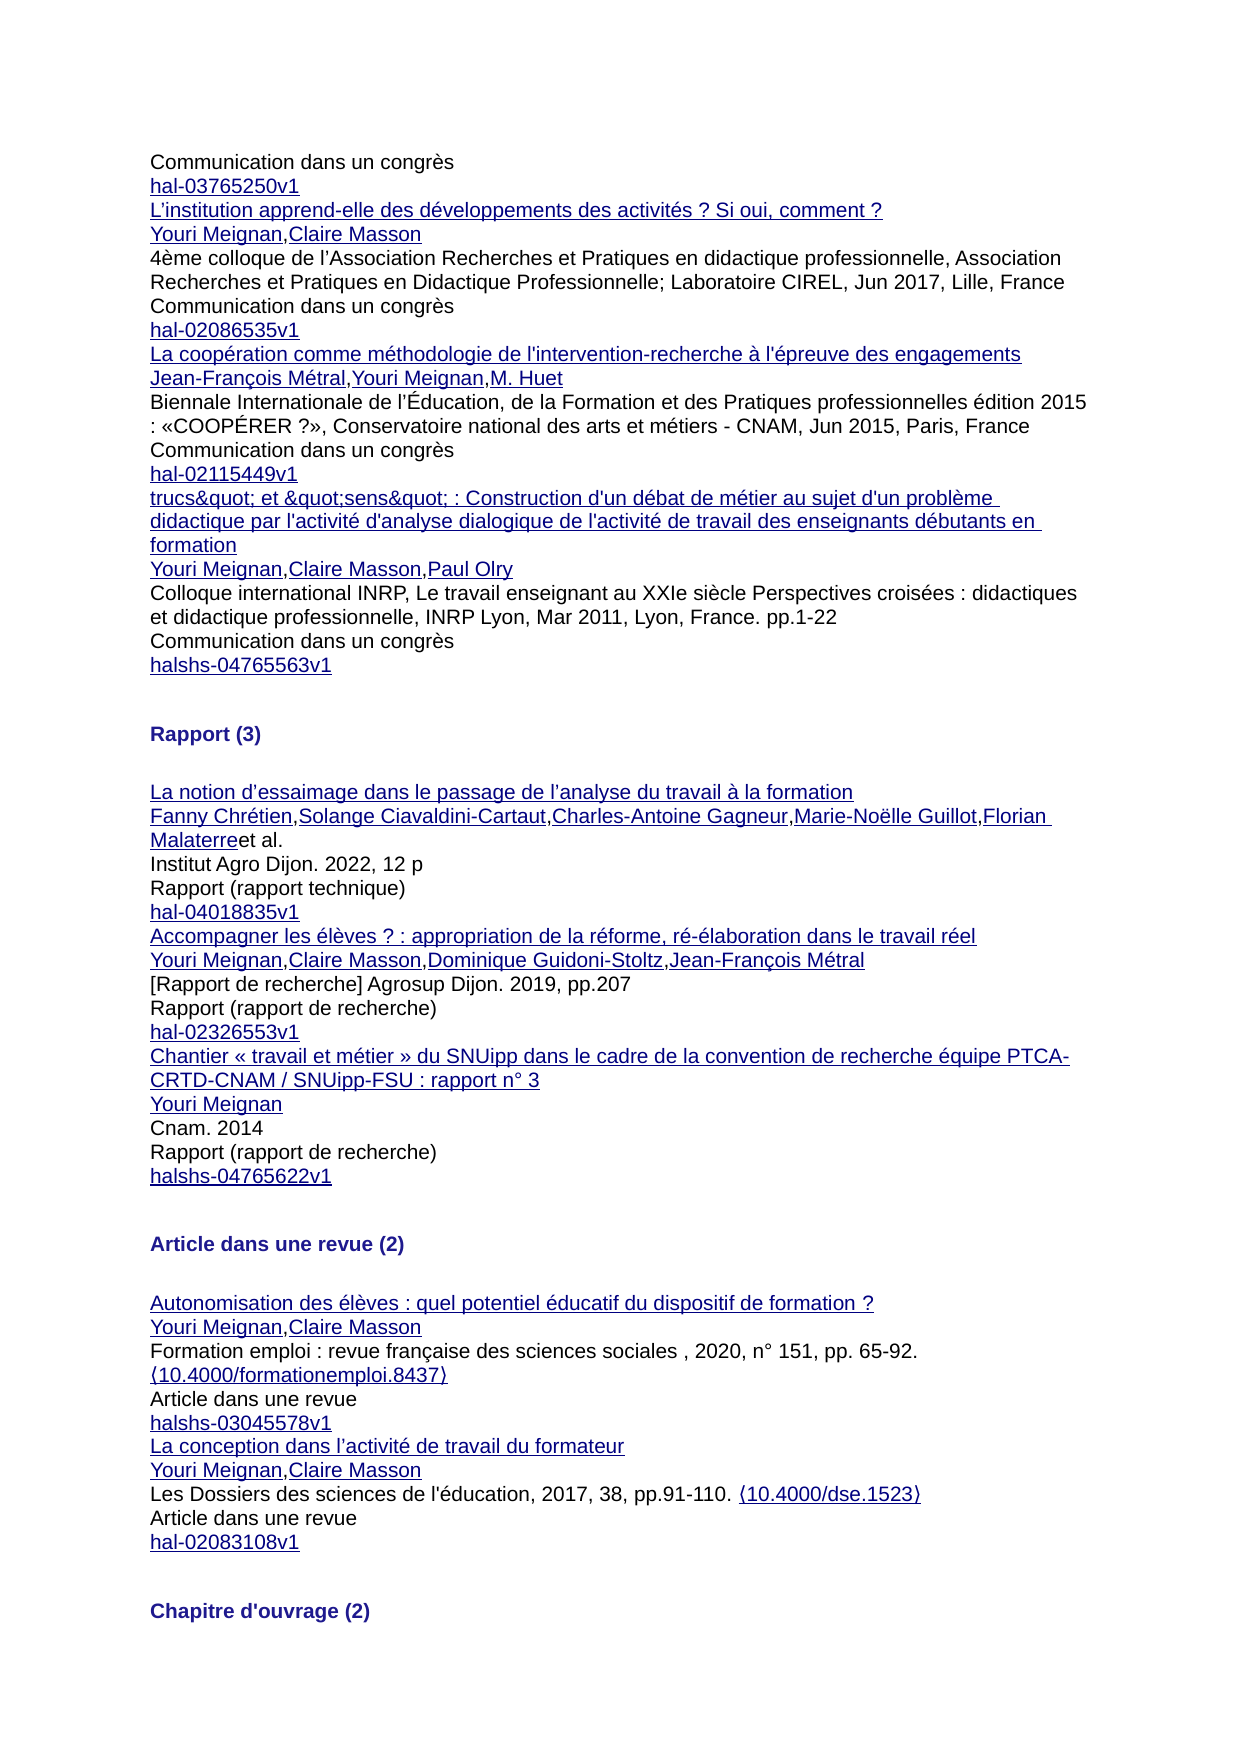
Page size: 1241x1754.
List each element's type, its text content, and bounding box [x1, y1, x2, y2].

table_header La notion d’essaimage dans le passage de l’analyse du travail à la formation Fanny Chrétien,Solange Ciavaldini-Cartaut,Charles-Antoine Gagneur,Marie-Noëlle Guillot,Florian Malaterreet al. Institut Agro Dijon. 2022, 12 p Rapport (rapport technique) hal-04018835v1 [150, 780, 1090, 924]
table_cell Chantier « travail et métier » du SNUipp dans le cadre de la convention de recherche équipe PTCA-CRTD-CNAM / SNUipp-FSU : rapport n° 3 Youri Meignan Cnam. 2014 Rapport (rapport de recherche) halshs-04765622v1 [150, 1044, 1090, 1187]
table_header Autonomisation des élèves : quel potentiel éducatif du dispositif de formation ? Youri Meignan,Claire Masson Formation emploi : revue française des sciences sociales , 2020, n° 151, pp. 65-92. ⟨10.4000/formationemploi.8437⟩ Article dans une revue halshs-03045578v1 [150, 1291, 1090, 1434]
table_cell Communication dans un congrès hal-03765250v1 [150, 150, 1090, 198]
table_cell Accompagner les élèves ? : appropriation de la réforme, ré-élaboration dans le travail réel Youri Meignan,Claire Masson,Dominique Guidoni-Stoltz,Jean-François Métral [Rapport de recherche] Agrosup Dijon. 2019, pp.207 Rapport (rapport de recherche) hal-02326553v1 [150, 924, 1090, 1044]
table_cell L’institution apprend-elle des développements des activités ? Si oui, comment ? Youri Meignan,Claire Masson 4ème colloque de l’Association Recherches et Pratiques en didactique professionnelle, Association Recherches et Pratiques en Didactique Professionnelle; Laboratoire CIREL, Jun 2017, Lille, France Communication dans un congrès hal-02086535v1 [150, 198, 1090, 342]
table_cell La conception dans l’activité de travail du formateur Youri Meignan,Claire Masson Les Dossiers des sciences de l'éducation, 2017, 38, pp.91-110. ⟨10.4000/dse.1523⟩ Article dans une revue hal-02083108v1 [150, 1434, 1090, 1554]
table_cell La coopération comme méthodologie de l'intervention-recherche à l'épreuve des engagements Jean-François Métral,Youri Meignan,M. Huet Biennale Internationale de l’Éducation, de la Formation et des Pratiques professionnelles édition 2015 : «COOPÉRER ?», Conservatoire national des arts et métiers - CNAM, Jun 2015, Paris, France Communication dans un congrès hal-02115449v1 [150, 342, 1090, 485]
subtitle Article dans une revue (2) [150, 1232, 1090, 1256]
table_cell trucs&quot; et &quot;sens&quot; : Construction d'un débat de métier au sujet d'un problème didactique par l'activité d'analyse dialogique de l'activité de travail des enseignants débutants en formation Youri Meignan,Claire Masson,Paul Olry Colloque international INRP, Le travail enseignant au XXIe siècle Perspectives croisées : didactiques et didactique professionnelle, INRP Lyon, Mar 2011, Lyon, France. pp.1-22 Communication dans un congrès halshs-04765563v1 [150, 485, 1090, 677]
subtitle Chapitre d'ouvrage (2) [150, 1599, 1090, 1623]
subtitle Rapport (3) [150, 722, 1090, 746]
